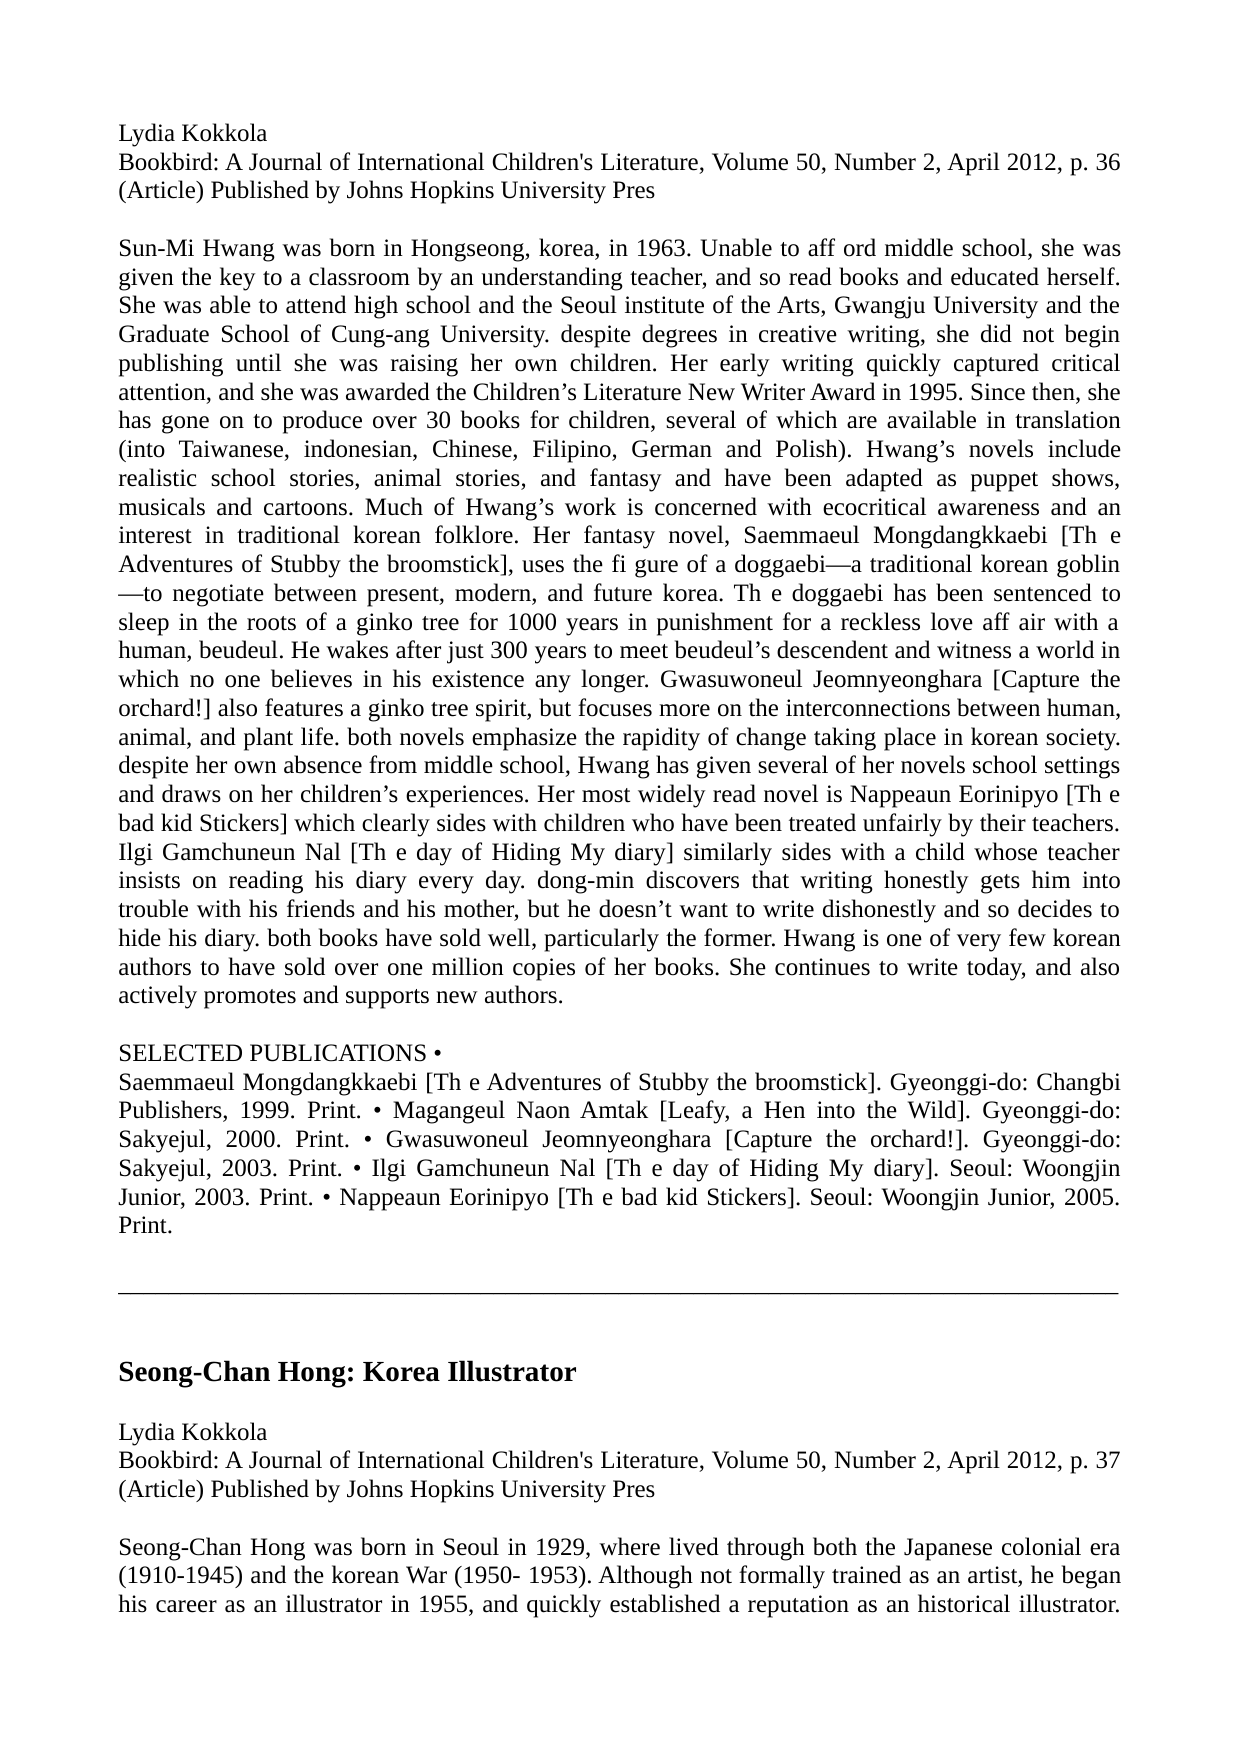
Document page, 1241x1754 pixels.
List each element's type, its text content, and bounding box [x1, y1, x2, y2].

text SELECTED PUBLICATIONS • [118, 1038, 1122, 1067]
text ________________________________________________________________________________ [118, 1268, 1122, 1297]
text Seong-Chan Hong was born in Seoul in 1929, where lived through both the Japanese colonial era (1910-1945) and the korean War (1950- 1953). Although not formally trained as an artist, he began his career as an illustrator in 1955, and quickly established a reputation as an historical illustrator. [118, 1532, 1122, 1618]
text Bookbird: A Journal of International Children's Literature, Volume 50, Number 2, April 2012, p. 36 (Article) Published by Johns Hopkins University Pres [118, 147, 1122, 204]
text Lydia Kokkola [118, 118, 1122, 147]
text Lydia Kokkola [118, 1417, 1122, 1445]
text Saemmaeul Mongdangkkaebi [Th e Adventures of Stubby the broomstick]. Gyeonggi-do: Changbi Publishers, 1999. Print. • Magangeul Naon Amtak [Leafy, a Hen into the Wild]. Gyeonggi-do: Sakyejul, 2000. Print. • Gwasuwoneul Jeomnyeonghara [Capture the orchard!]. Gyeonggi-do: Sakyejul, 2003. Print. • Ilgi Gamchuneun Nal [Th e day of Hiding My diary]. Seoul: Woongjin Junior, 2003. Print. • Nappeaun Eorinipyo [Th e bad kid Stickers]. Seoul: Woongjin Junior, 2005. Print. [118, 1067, 1122, 1239]
text Sun-Mi Hwang was born in Hongseong, korea, in 1963. Unable to aff ord middle school, she was given the key to a classroom by an understanding teacher, and so read books and educated herself. She was able to attend high school and the Seoul institute of the Arts, Gwangju University and the Graduate School of Cung-ang University. despite degrees in creative writing, she did not begin publishing until she was raising her own children. Her early writing quickly captured critical attention, and she was awarded the Children’s Literature New Writer Award in 1995. Since then, she has gone on to produce over 30 books for children, several of which are available in translation (into Taiwanese, indonesian, Chinese, Filipino, German and Polish). Hwang’s novels include realistic school stories, animal stories, and fantasy and have been adapted as puppet shows, musicals and cartoons. Much of Hwang’s work is concerned with ecocritical awareness and an interest in traditional korean folklore. Her fantasy novel, Saemmaeul Mongdangkkaebi [Th e Adventures of Stubby the broomstick], uses the fi gure of a doggaebi—a traditional korean goblin—to negotiate between present, modern, and future korea. Th e doggaebi has been sentenced to sleep in the roots of a ginko tree for 1000 years in punishment for a reckless love aff air with a human, beudeul. He wakes after just 300 years to meet beudeul’s descendent and witness a world in which no one believes in his existence any longer. Gwasuwoneul Jeomnyeonghara [Capture the orchard!] also features a ginko tree spirit, but focuses more on the interconnections between human, animal, and plant life. both novels emphasize the rapidity of change taking place in korean society. despite her own absence from middle school, Hwang has given several of her novels school settings and draws on her children’s experiences. Her most widely read novel is Nappeaun Eorinipyo [Th e bad kid Stickers] which clearly sides with children who have been treated unfairly by their teachers. Ilgi Gamchuneun Nal [Th e day of Hiding My diary] similarly sides with a child whose teacher insists on reading his diary every day. dong-min discovers that writing honestly gets him into trouble with his friends and his mother, but he doesn’t want to write dishonestly and so decides to hide his diary. both books have sold well, particularly the former. Hwang is one of very few korean authors to have sold over one million copies of her books. She continues to write today, and also actively promotes and supports new authors. [118, 233, 1122, 1009]
text Bookbird: A Journal of International Children's Literature, Volume 50, Number 2, April 2012, p. 37 (Article) Published by Johns Hopkins University Pres [118, 1445, 1122, 1503]
text Seong-Chan Hong: Korea Illustrator [118, 1354, 1122, 1388]
